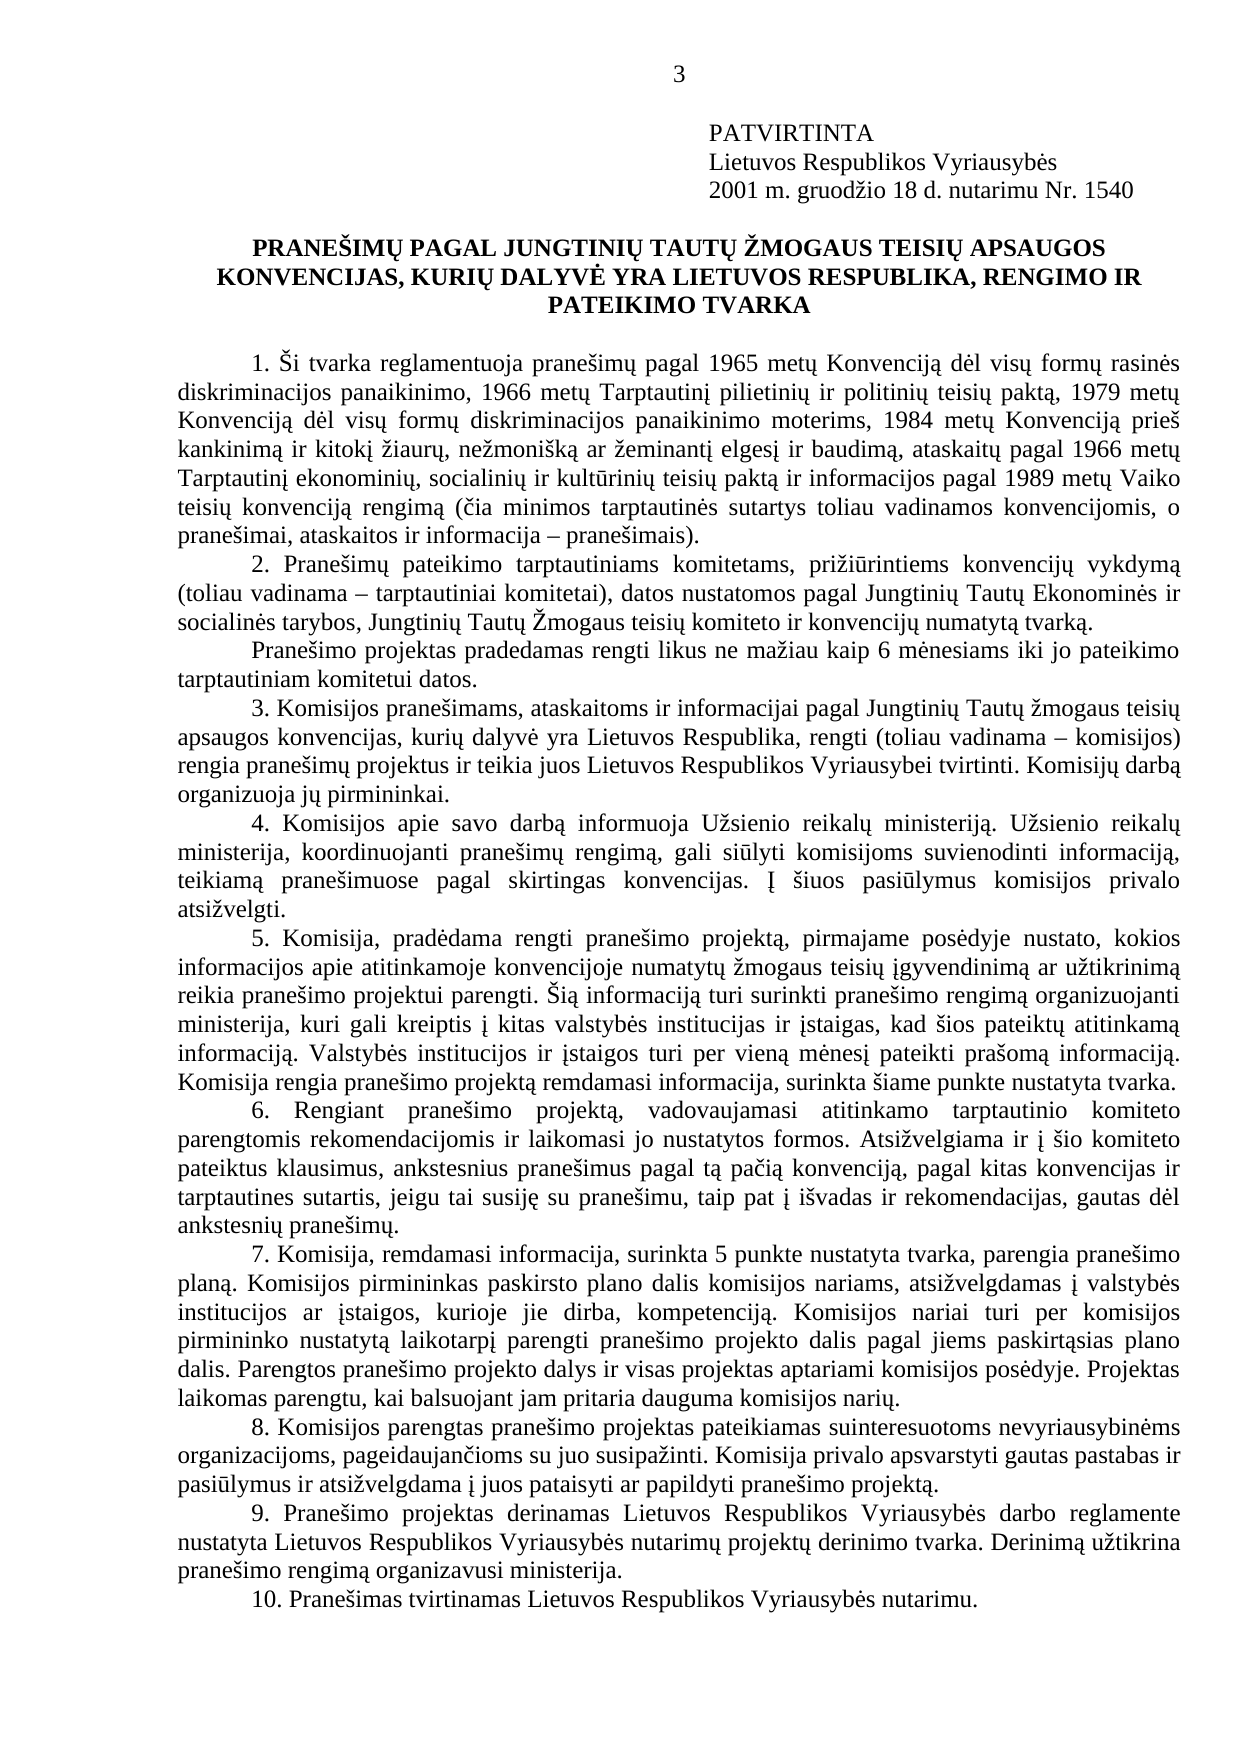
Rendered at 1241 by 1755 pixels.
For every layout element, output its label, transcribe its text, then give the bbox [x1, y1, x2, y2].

text 9. Pranešimo projektas derinamas Lietuvos Respublikos Vyriausybės darbo reglamente nustatyta Lietuvos Respublikos Vyriausybės nutarimų projektų derinimo tvarka. Derinimą užtikrina pranešimo rengimą organizavusi ministerija. [177, 1498, 1181, 1584]
text 2001 m. gruodžio 18 d. nutarimu Nr. 1540 [177, 176, 1181, 204]
text 2. Pranešimų pateikimo tarptautiniams komitetams, prižiūrintiems konvencijų vykdymą (toliau vadinama – tarptautiniai komitetai), datos nustatomos pagal Jungtinių Tautų Ekonominės ir socialinės tarybos, Jungtinių Tautų Žmogaus teisių komiteto ir konvencijų numatytą tvarką. [177, 549, 1181, 636]
text 4. Komisijos apie savo darbą informuoja Užsienio reikalų ministeriją. Užsienio reikalų ministerija, koordinuojanti pranešimų rengimą, gali siūlyti komisijoms suvienodinti informaciją, teikiamą pranešimuose pagal skirtingas konvencijas. Į šiuos pasiūlymus komisijos privalo atsižvelgti. [177, 808, 1181, 923]
text 3. Komisijos pranešimams, ataskaitoms ir informacijai pagal Jungtinių Tautų žmogaus teisių apsaugos konvencijas, kurių dalyvė yra Lietuvos Respublika, rengti (toliau vadinama – komisijos) rengia pranešimų projektus ir teikia juos Lietuvos Respublikos Vyriausybei tvirtinti. Komisijų darbą organizuoja jų pirmininkai. [177, 693, 1181, 808]
text Patvirtinta [709, 118, 1181, 147]
text 5. Komisija, pradėdama rengti pranešimo projektą, pirmajame posėdyje nustato, kokios informacijos apie atitinkamoje konvencijoje numatytų žmogaus teisių įgyvendinimą ar užtikrinimą reikia pranešimo projektui parengti. Šią informaciją turi surinkti pranešimo rengimą organizuojanti ministerija, kuri gali kreiptis į kitas valstybės institucijas ir įstaigas, kad šios pateiktų atitinkamą informaciją. Valstybės institucijos ir įstaigos turi per vieną mėnesį pateikti prašomą informaciją. Komisija rengia pranešimo projektą remdamasi informacija, surinkta šiame punkte nustatyta tvarka. [177, 923, 1181, 1096]
text 8. Komisijos parengtas pranešimo projektas pateikiamas suinteresuotoms nevyriausybinėms organizacijoms, pageidaujančioms su juo susipažinti. Komisija privalo apsvarstyti gautas pastabas ir pasiūlymus ir atsižvelgdama į juos pataisyti ar papildyti pranešimo projektą. [177, 1412, 1181, 1498]
text 1. Ši tvarka reglamentuoja pranešimų pagal 1965 metų Konvenciją dėl visų formų rasinės diskriminacijos panaikinimo, 1966 metų Tarptautinį pilietinių ir politinių teisių paktą, 1979 metų Konvenciją dėl visų formų diskriminacijos panaikinimo moterims, 1984 metų Konvenciją prieš kankinimą ir kitokį žiaurų, nežmonišką ar žeminantį elgesį ir baudimą, ataskaitų pagal 1966 metų Tarptautinį ekonominių, socialinių ir kultūrinių teisių paktą ir informacijos pagal 1989 metų Vaiko teisių konvenciją rengimą (čia minimos tarptautinės sutartys toliau vadinamos konvencijomis, o pranešimai, ataskaitos ir informacija – pranešimais). [177, 348, 1181, 549]
text 7. Komisija, remdamasi informacija, surinkta 5 punkte nustatyta tvarka, parengia pranešimo planą. Komisijos pirmininkas paskirsto plano dalis komisijos nariams, atsižvelgdamas į valstybės institucijos ar įstaigos, kurioje jie dirba, kompetenciją. Komisijos nariai turi per komisijos pirmininko nustatytą laikotarpį parengti pranešimo projekto dalis pagal jiems paskirtąsias plano dalis. Parengtos pranešimo projekto dalys ir visas projektas aptariami komisijos posėdyje. Projektas laikomas parengtu, kai balsuojant jam pritaria dauguma komisijos narių. [177, 1239, 1181, 1412]
text 6. Rengiant pranešimo projektą, vadovaujamasi atitinkamo tarptautinio komiteto parengtomis rekomendacijomis ir laikomasi jo nustatytos formos. Atsižvelgiama ir į šio komiteto pateiktus klausimus, ankstesnius pranešimus pagal tą pačią konvenciją, pagal kitas konvencijas ir tarptautines sutartis, jeigu tai susiję su pranešimu, taip pat į išvadas ir rekomendacijas, gautas dėl ankstesnių pranešimų. [177, 1096, 1181, 1239]
text PRANEŠIMŲ PAGAL JUNGTINIŲ TAUTŲ ŽMOGAUS TEISIŲ APSAUGOS KONVENCIJAS, KURIŲ DALYVĖ YRA LIETUVOS RESPUBLIKA, RENGIMO IR PATEIKIMO TVARKA [177, 233, 1181, 319]
text 10. Pranešimas tvirtinamas Lietuvos Respublikos Vyriausybės nutarimu. [177, 1584, 1181, 1613]
text Lietuvos Respublikos Vyriausybės [177, 147, 1181, 176]
text Pranešimo projektas pradedamas rengti likus ne mažiau kaip 6 mėnesiams iki jo pateikimo tarptautiniam komitetui datos. [177, 636, 1181, 693]
